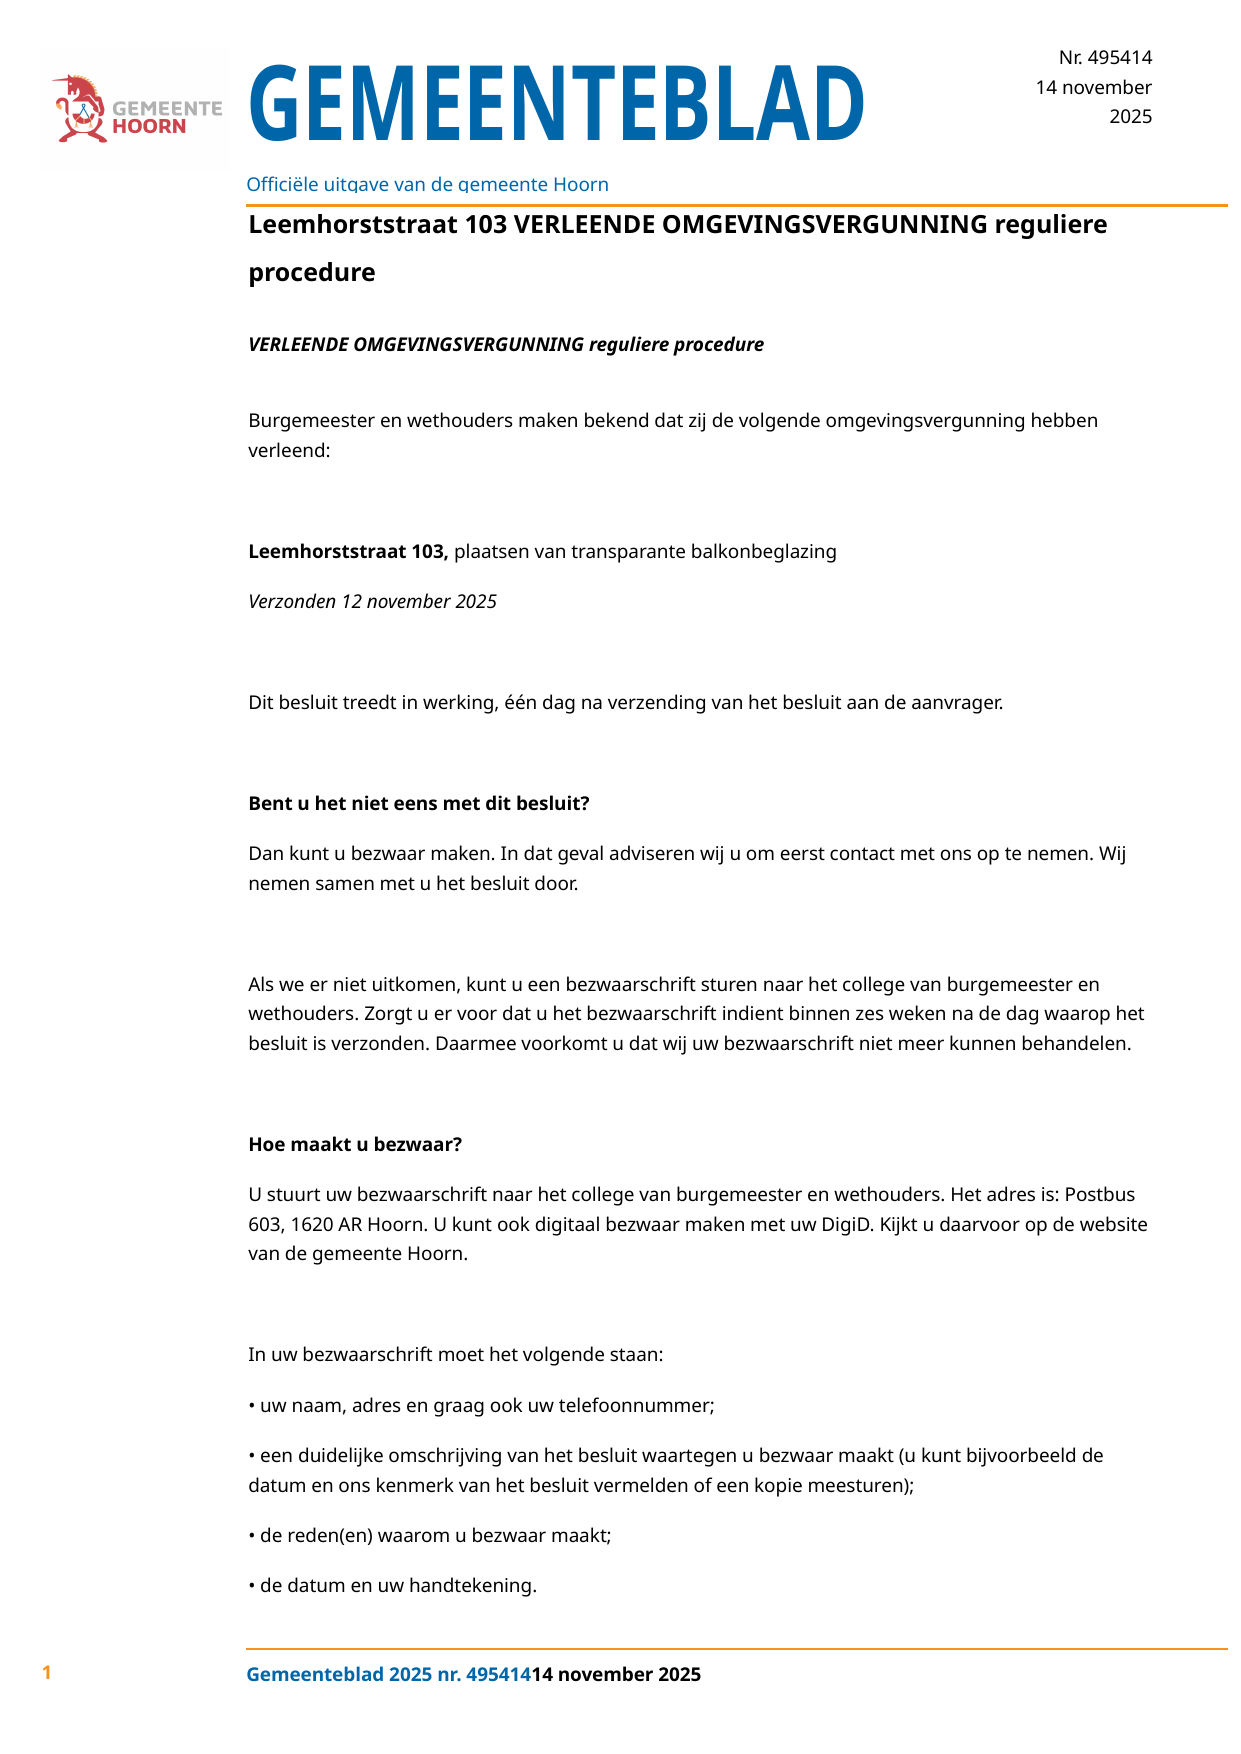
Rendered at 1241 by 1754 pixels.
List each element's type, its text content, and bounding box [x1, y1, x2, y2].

text VERLEENDE OMGEVINGSVERGUNNING reguliere procedure [248, 331, 1152, 357]
text • een duidelijke omschrijving van het besluit waartegen u bezwaar maakt (u kunt bijvoorbeeld de datum en ons kenmerk van het besluit vermelden of een kopie meesturen); [248, 1442, 1152, 1497]
text Als we er niet uitkomen, kunt u een bezwaarschrift sturen naar het college van burgemeester en wethouders. Zorgt u er voor dat u het bezwaarschrift indient binnen zes weken na de dag waarop het besluit is verzonden. Daarmee voorkomt u dat wij uw bezwaarschrift niet meer kunnen behandelen. [248, 971, 1152, 1056]
picture [41, 47, 231, 172]
text Hoe maakt u bezwaar? [248, 1131, 1152, 1157]
text • de reden(en) waarom u bezwaar maakt; [248, 1522, 1152, 1548]
text • uw naam, adres en graag ook uw telefoonnummer; [248, 1392, 1152, 1417]
text Leemhorststraat 103 VERLEENDE OMGEVINGSVERGUNNING reguliere procedure [248, 207, 1152, 288]
text Bent u het niet eens met dit besluit? [248, 790, 1152, 816]
text Dan kunt u bezwaar maken. In dat geval adviseren wij u om eerst contact met ons op te nemen. Wij nemen samen met u het besluit door. [248, 841, 1152, 896]
text In uw bezwaarschrift moet het volgende staan: [248, 1341, 1152, 1367]
text Verzonden 12 november 2025 [248, 588, 1152, 614]
text • de datum en uw handtekening. [248, 1573, 1152, 1598]
text Leemhorststraat 103, plaatsen van transparante balkonbeglazing [248, 538, 1152, 564]
text Dit besluit treedt in werking, één dag na verzending van het besluit aan de aanvrager. [248, 689, 1152, 715]
text U stuurt uw bezwaarschrift naar het college van burgemeester en wethouders. Het adres is: Postbus 603, 1620 AR Hoorn. U kunt ook digitaal bezwaar maken met uw DigiD. Kijkt u daarvoor op de website van de gemeente Hoorn. [248, 1181, 1152, 1266]
text Burgemeester en wethouders maken bekend dat zij de volgende omgevingsvergunning hebben verleend: [248, 408, 1152, 463]
